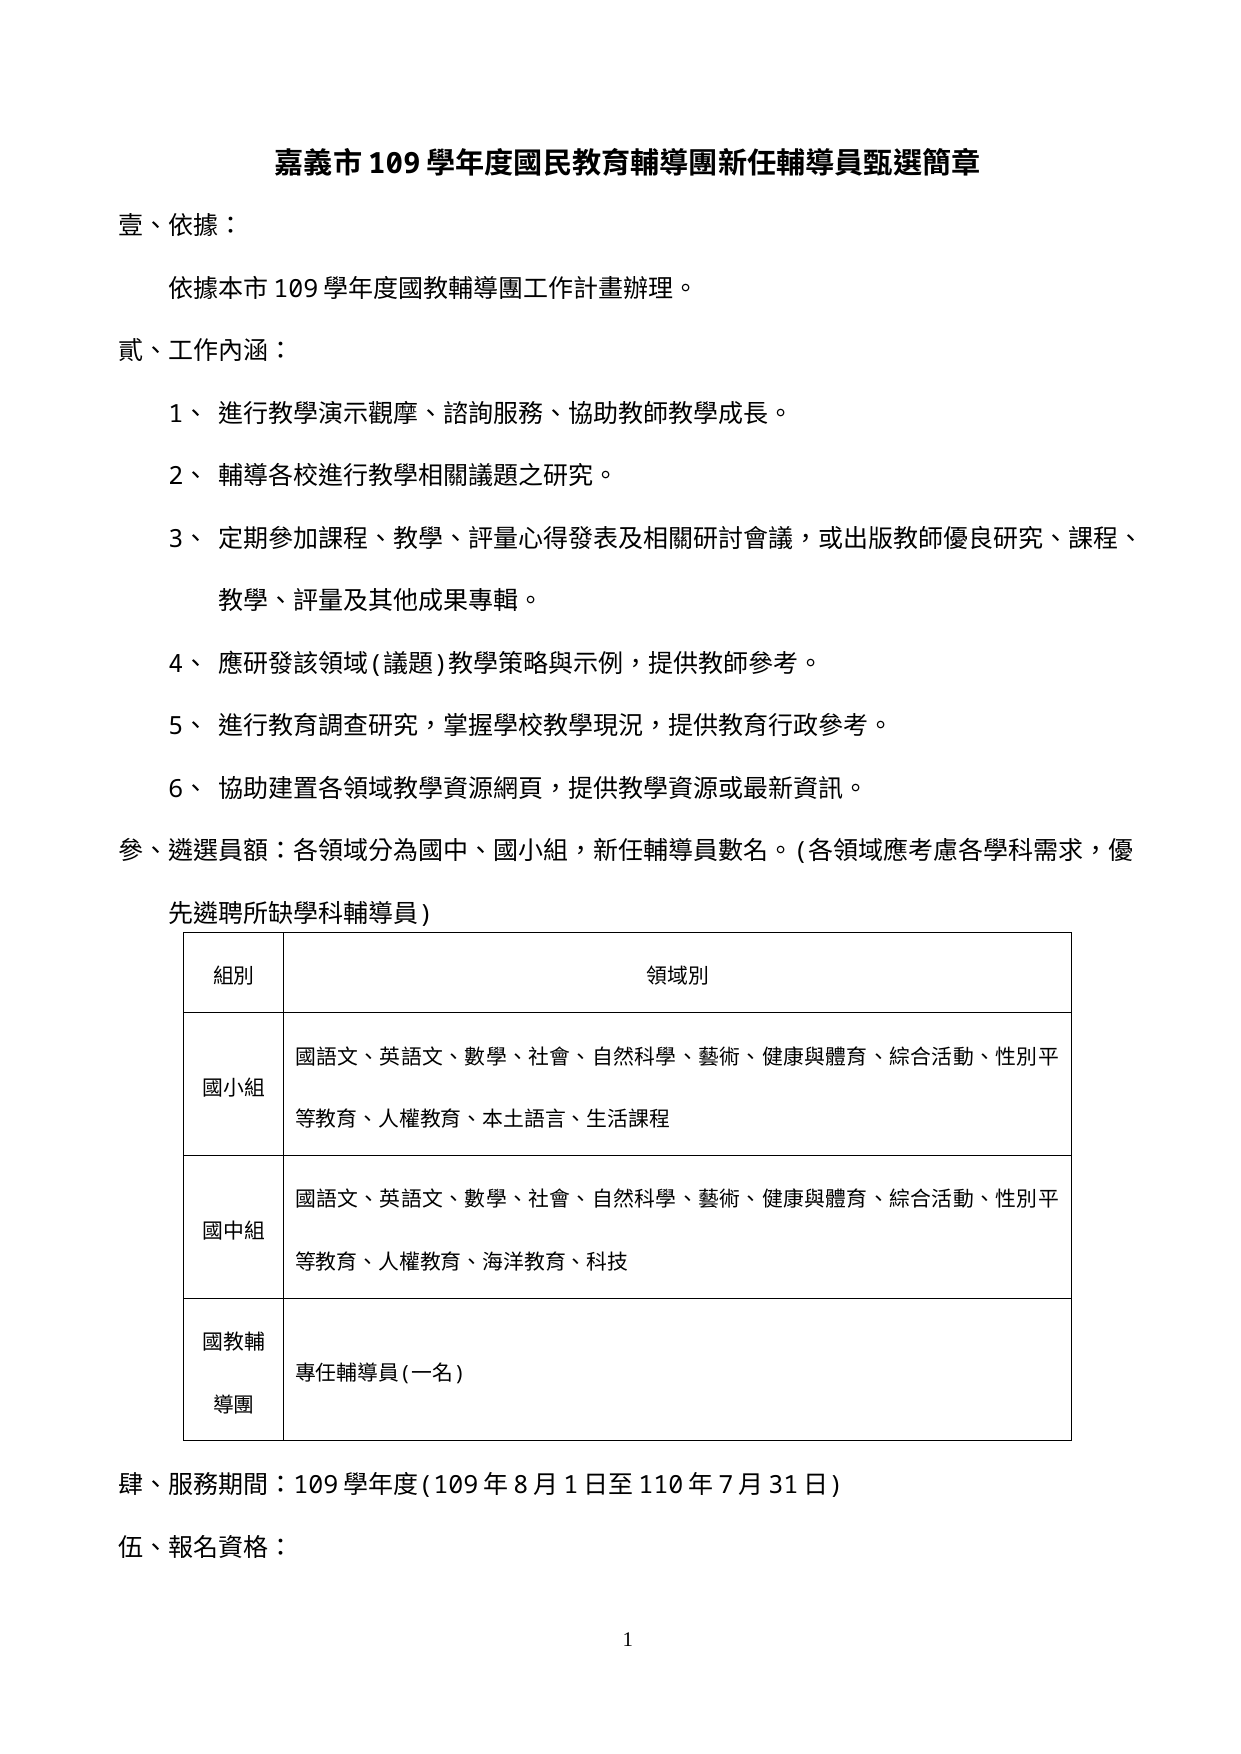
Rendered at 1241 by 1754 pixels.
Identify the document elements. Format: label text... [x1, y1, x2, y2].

table_cell 國中組 [184, 1156, 283, 1298]
table_cell 國教輔導團 [184, 1299, 283, 1440]
list 協助建置各領域教學資源網頁，提供教學資源或最新資訊。 [168, 744, 1137, 807]
table_cell 國小組 [184, 1013, 283, 1155]
table_cell 國語文、英語文、數學、社會、自然科學、藝術、健康與體育、綜合活動、性別平等教育、人權教育、海洋教育、科技 [284, 1156, 1071, 1298]
text 貳、工作內涵： [118, 307, 1137, 369]
table_header 組別 [184, 933, 283, 1012]
list 進行教育調查研究，掌握學校教學現況，提供教育行政參考。 [168, 682, 1137, 744]
list 定期參加課程、教學、評量心得發表及相關研討會議，或出版教師優良研究、課程、教學、評量及其他成果專輯。 [168, 494, 1137, 619]
text 伍、報名資格： [118, 1504, 1137, 1566]
list 進行教學演示觀摩、諮詢服務、協助教師教學成長。 [168, 369, 1137, 432]
table_header 領域別 [284, 933, 1071, 1012]
table_cell 專任輔導員(一名) [284, 1299, 1071, 1440]
text 壹、依據： [118, 182, 1137, 244]
text 依據本市109學年度國教輔導團工作計畫辦理。 [118, 244, 1137, 307]
table_cell 國語文、英語文、數學、社會、自然科學、藝術、健康與體育、綜合活動、性別平等教育、人權教育、本土語言、生活課程 [284, 1013, 1071, 1155]
text 嘉義市109學年度國民教育輔導團新任輔導員甄選簡章 [118, 119, 1137, 182]
list 輔導各校進行教學相關議題之研究。 [168, 432, 1137, 494]
text 參、遴選員額：各領域分為國中、國小組，新任輔導員數名。(各領域應考慮各學科需求，優先遴聘所缺學科輔導員) [118, 807, 1137, 932]
list 應研發該領域(議題)教學策略與示例，提供教師參考。 [168, 619, 1137, 682]
text 肆、服務期間：109學年度(109年8月1日至110年7月31日) [118, 1441, 1137, 1504]
